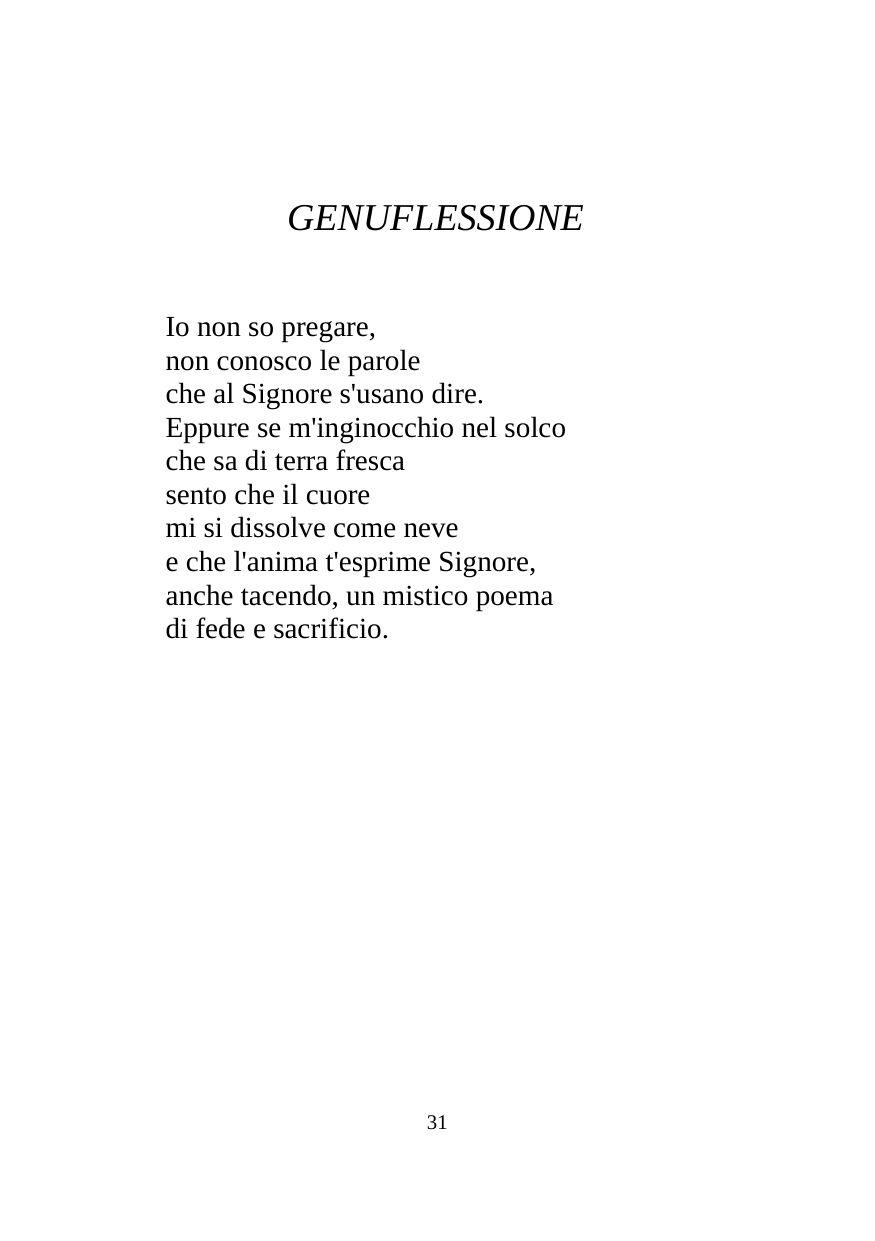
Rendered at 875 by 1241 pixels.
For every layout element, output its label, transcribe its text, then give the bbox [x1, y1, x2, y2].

text Io non so pregare, non conosco le parole che al Signore s'usano dire. Eppure se m'inginocchio nel solco che sa di terra fresca sento che il cuore mi si dissolve come neve e che l'anima t'esprime Signore, anche tacendo, un mistico poema di fede e sacrificio. [165, 309, 768, 645]
subtitle GENUFLESSIONE [106, 195, 768, 238]
